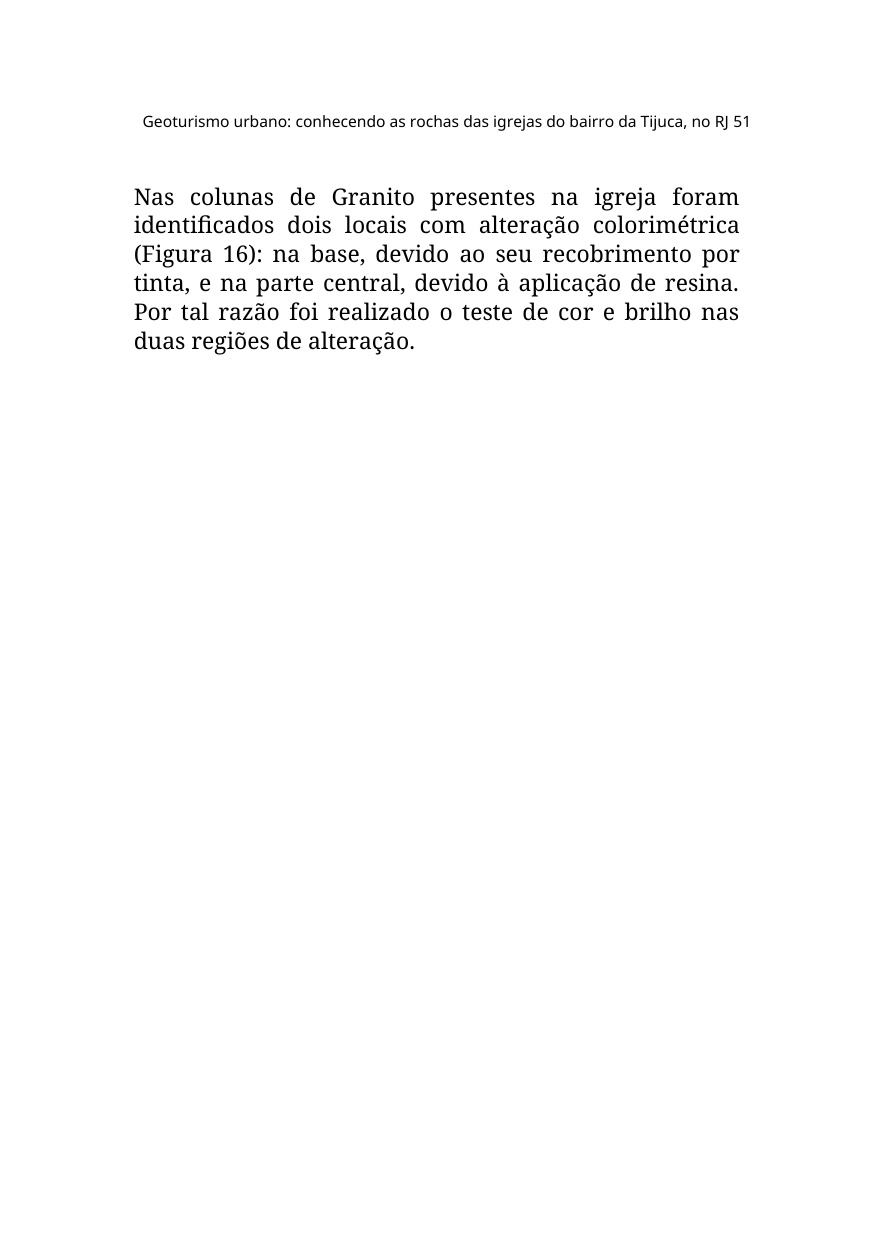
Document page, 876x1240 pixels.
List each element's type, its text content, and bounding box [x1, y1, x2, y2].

text Nas colunas de Granito presentes na igreja foram identificados dois locais com alteração colorimétrica (Figura 16): na base, devido ao seu recobrimento por tinta, e na parte central, devido à aplicação de resina. Por tal razão foi realizado o teste de cor e brilho nas duas regiões de alteração. [133, 182, 740, 356]
